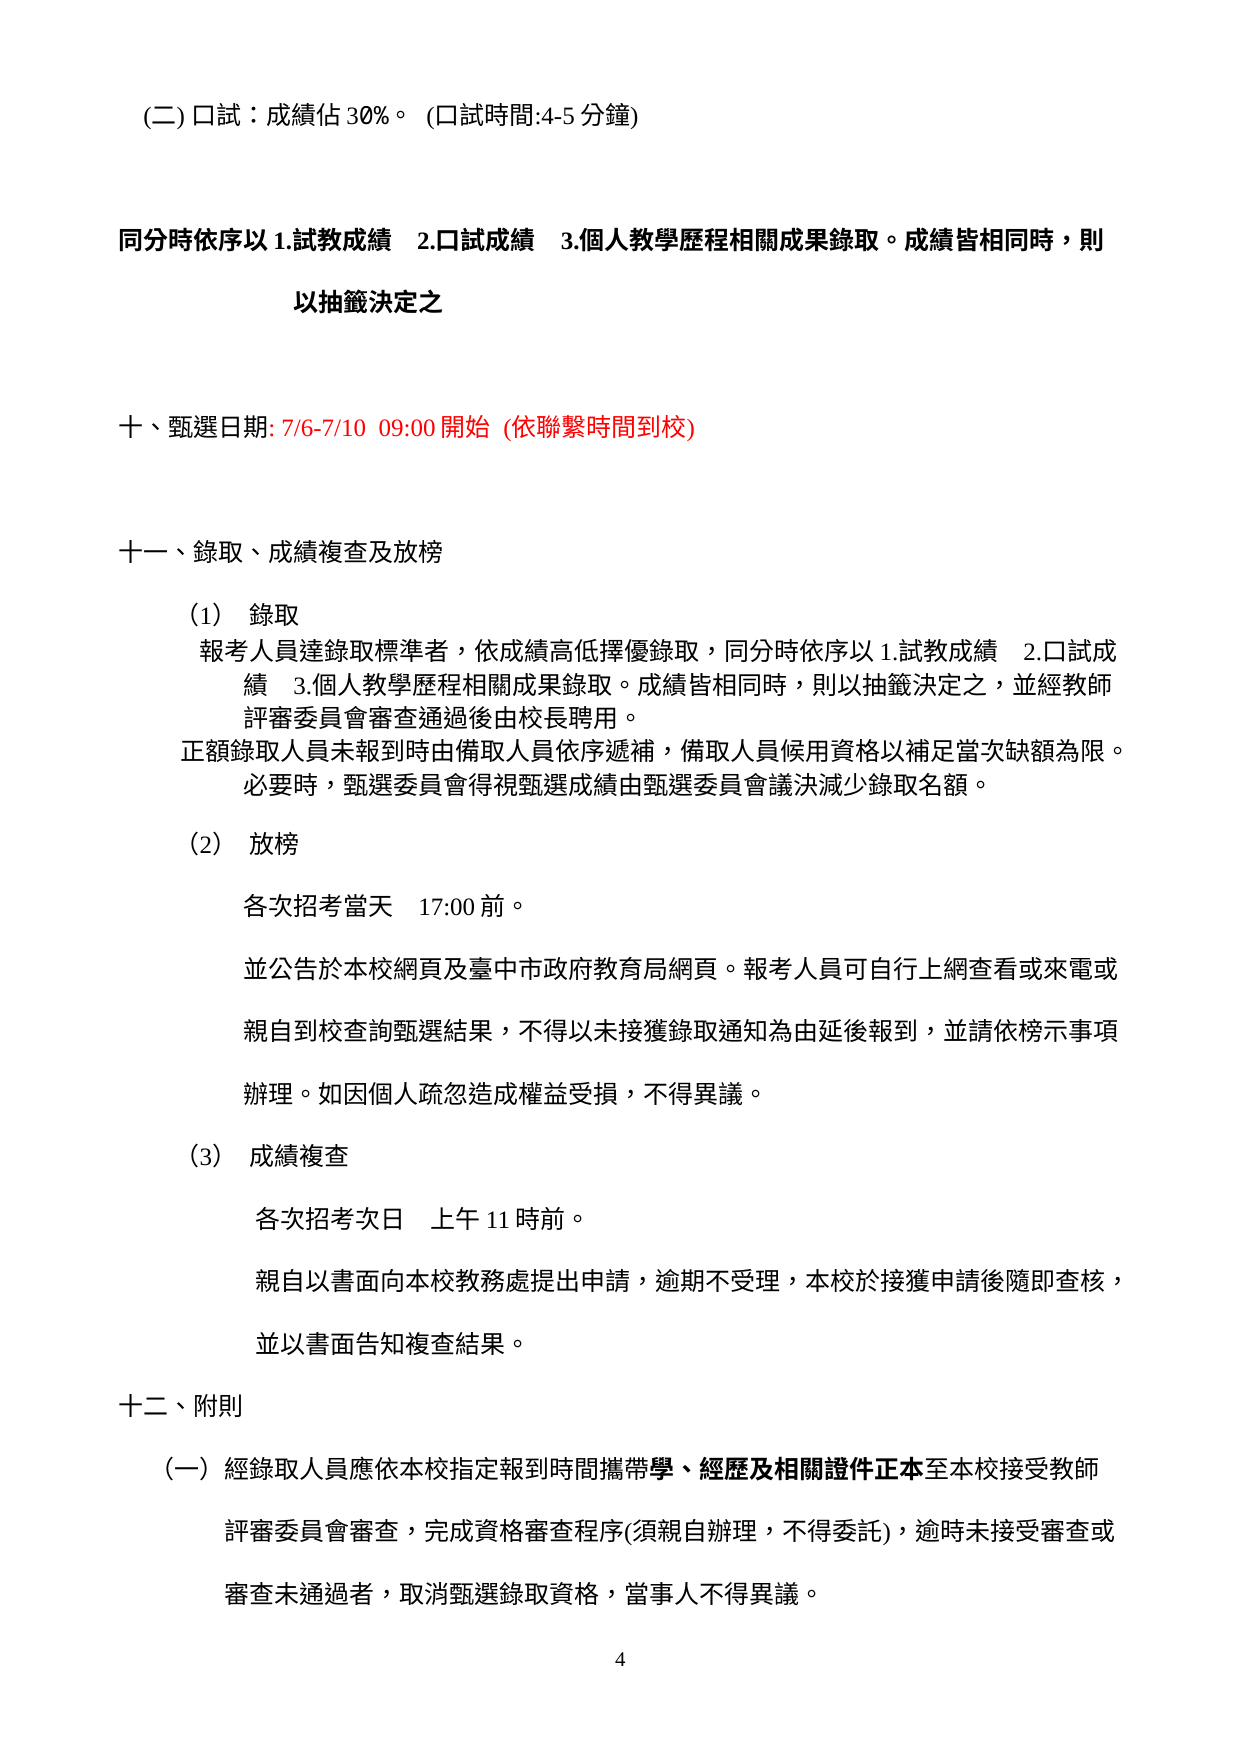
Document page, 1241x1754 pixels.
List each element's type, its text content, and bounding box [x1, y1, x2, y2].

text (二) 口試：成績佔30%。 (口試時間:4-5分鐘) [118, 72, 1122, 134]
list 成績複查 [174, 1113, 1122, 1176]
text 十二、附則 [118, 1363, 1122, 1426]
text 各次招考當天 17:00前。 [243, 863, 1122, 926]
text 各次招考次日 上午11時前。 [256, 1176, 1122, 1238]
text 十、甄選日期: 7/6-7/10 09:00開始 (依聯繫時間到校) [118, 384, 1122, 447]
text 報考人員達錄取標準者，依成績高低擇優錄取，同分時依序以1.試教成績 2.口試成績 3.個人教學歷程相關成果錄取。成績皆相同時，則以抽籤決定之，並經教師評審委員會審查通過後由校長聘用。 [156, 634, 1122, 734]
text 並公告於本校網頁及臺中市政府教育局網頁。報考人員可自行上網查看或來電或親自到校查詢甄選結果，不得以未接獲錄取通知為由延後報到，並請依榜示事項辦理。如因個人疏忽造成權益受損，不得異議。 [243, 926, 1122, 1113]
text 同分時依序以1.試教成績 2.口試成績 3.個人教學歷程相關成果錄取。成績皆相同時，則以抽籤決定之 [118, 197, 1122, 322]
text 十一、錄取、成績複查及放榜 [118, 509, 1122, 572]
list 放榜 [174, 801, 1122, 863]
text （一）經錄取人員應依本校指定報到時間攜帶學、經歷及相關證件正本至本校接受教師評審委員會審查，完成資格審查程序(須親自辦理，不得委託)，逾時未接受審查或審查未通過者，取消甄選錄取資格，當事人不得異議。 [149, 1426, 1122, 1613]
text 正額錄取人員未報到時由備取人員依序遞補，備取人員候用資格以補足當次缺額為限。必要時，甄選委員會得視甄選成績由甄選委員會議決減少錄取名額。 [118, 734, 1122, 801]
list 錄取 [174, 572, 1122, 634]
text 親自以書面向本校教務處提出申請，逾期不受理，本校於接獲申請後隨即查核，並以書面告知複查結果。 [256, 1238, 1122, 1363]
